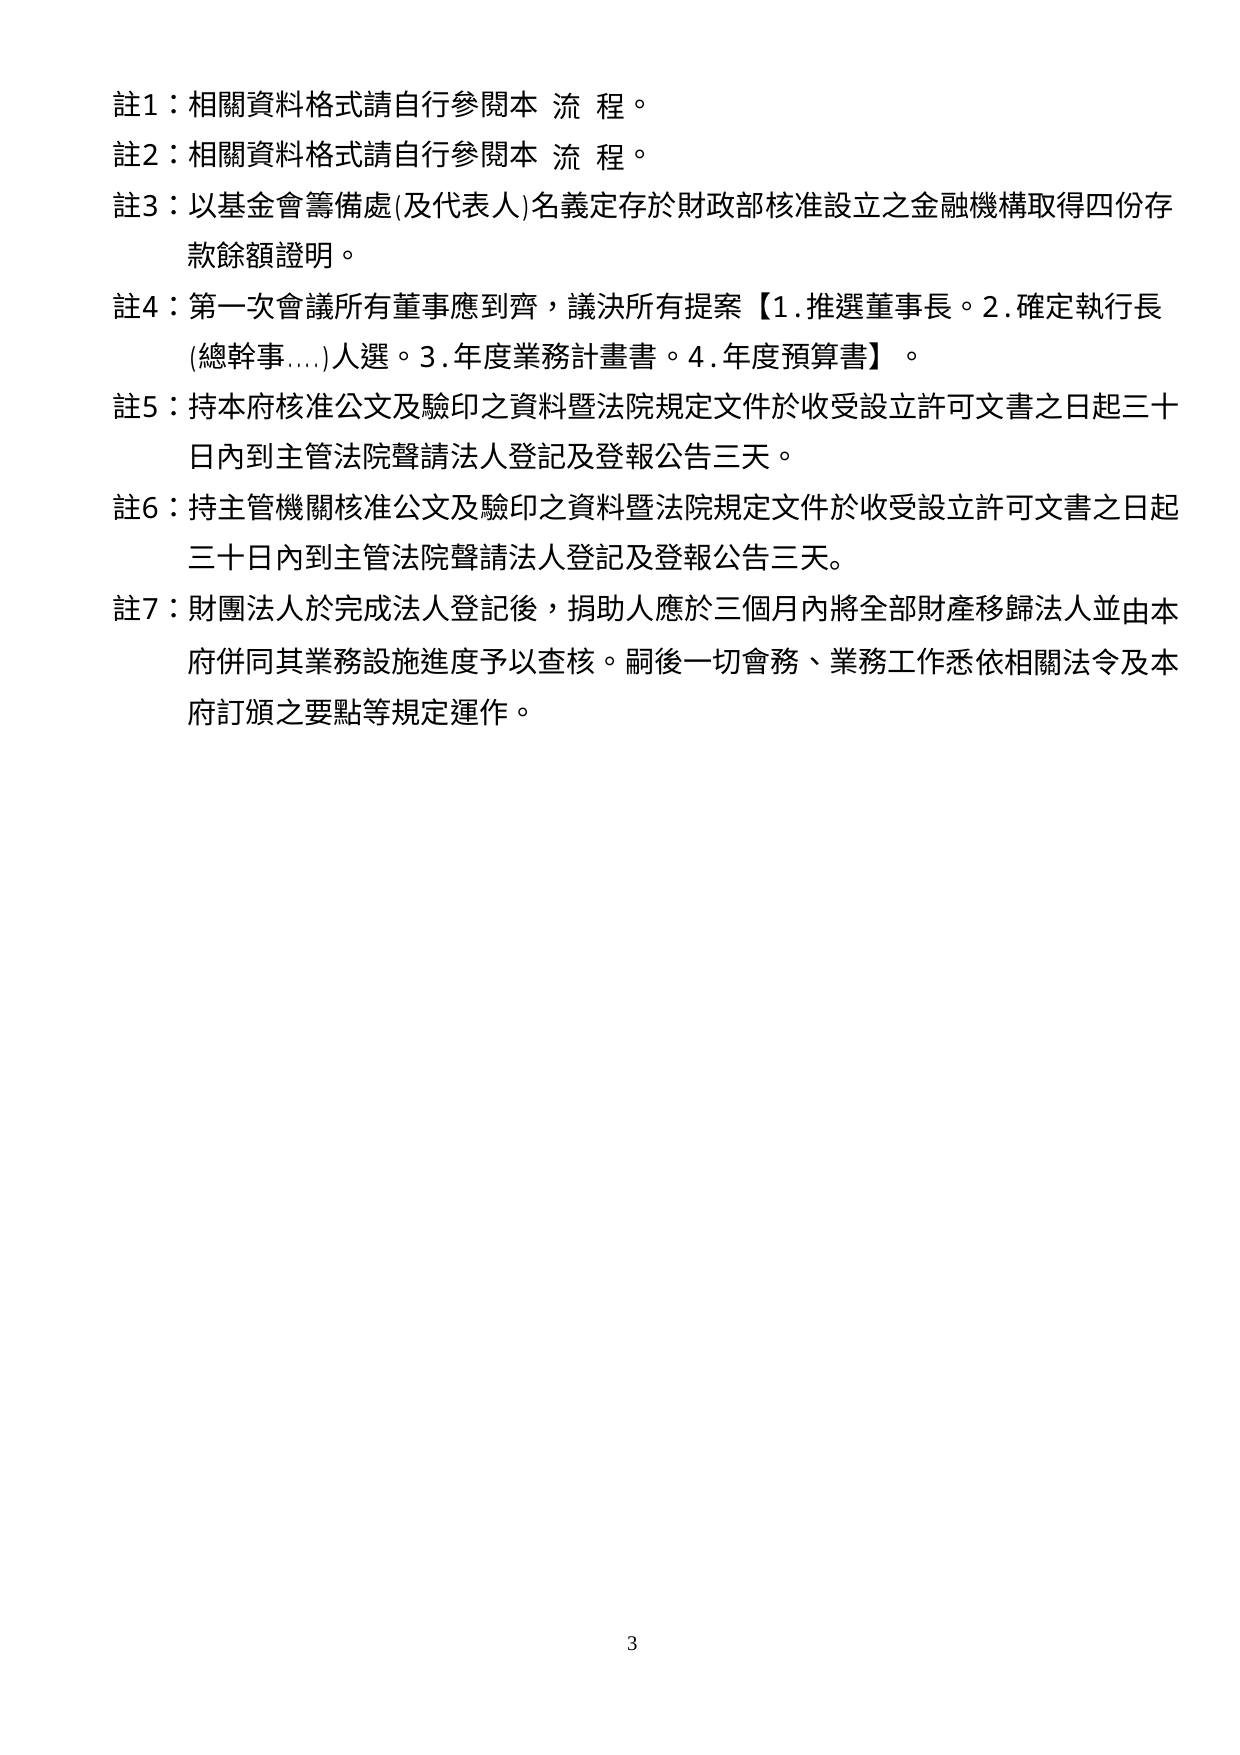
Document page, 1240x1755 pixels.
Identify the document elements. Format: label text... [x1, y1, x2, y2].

text 註7：財團法人於完成法人登記後，捐助人應於三個月內將全部財產移歸法人並由本府併同其業務設施進度予以查核。嗣後一切會務、業務工作悉依相關法令及本府訂頒之要點等規定運作。 [112, 579, 1183, 729]
text 註2：相關資料格式請自行參閱本 流 程。 [112, 126, 1183, 176]
text 註6：持主管機關核准公文及驗印之資料暨法院規定文件於收受設立許可文書之日起三十日內到主管法院聲請法人登記及登報公告三天。 [112, 479, 1183, 579]
text 註3：以基金會籌備處(及代表人)名義定存於財政部核准設立之金融機構取得四份存款餘額證明。 [112, 176, 1183, 276]
text 註4：第一次會議所有董事應到齊，議決所有提案【1.推選董事長。2.確定執行長(總幹事....)人選。3.年度業務計畫書。4.年度預算書】。 [112, 277, 1183, 377]
text 註1：相關資料格式請自行參閱本 流 程。 [112, 75, 1154, 125]
text 註5：持本府核准公文及驗印之資料暨法院規定文件於收受設立許可文書之日起三十日內到主管法院聲請法人登記及登報公告三天。 [112, 378, 1183, 478]
